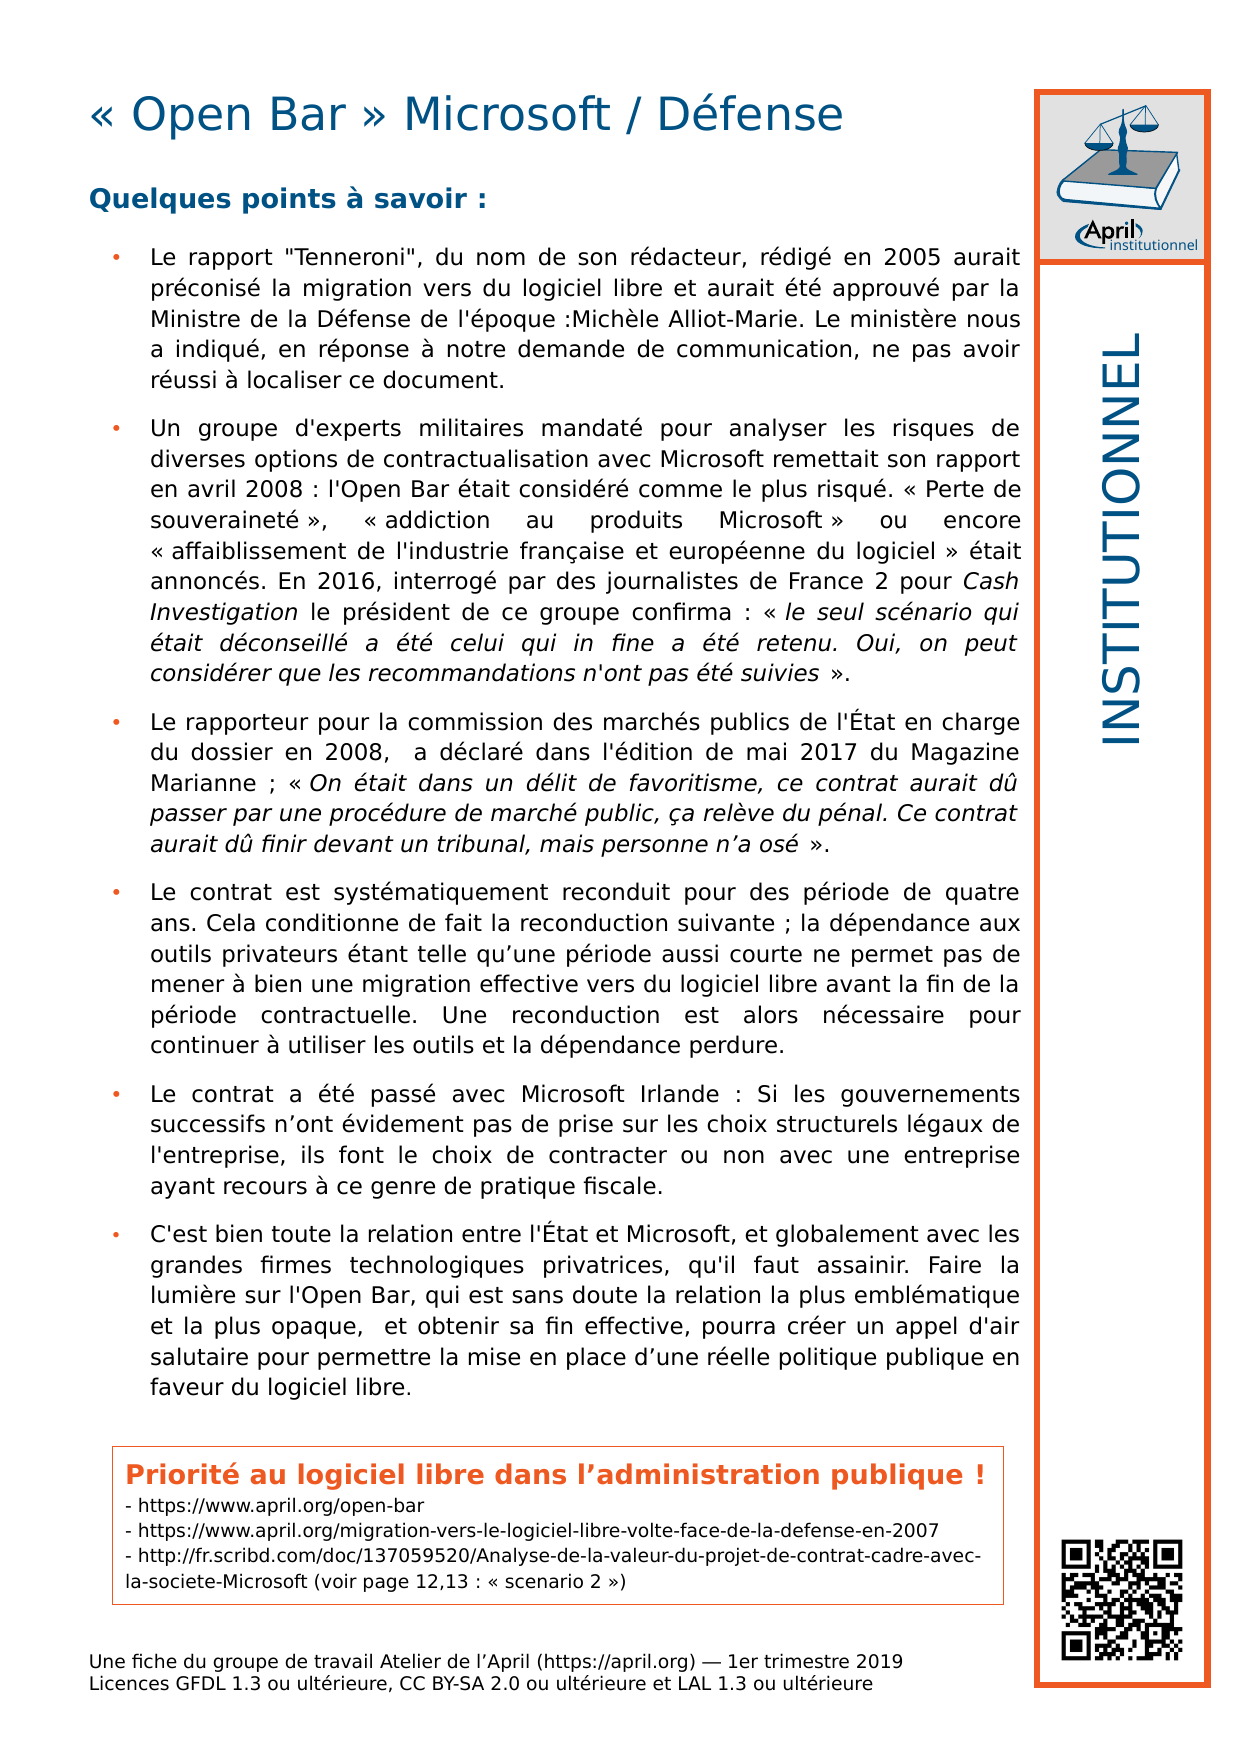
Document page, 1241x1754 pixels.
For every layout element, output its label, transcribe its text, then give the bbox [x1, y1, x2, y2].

text - https://www.april.org/open-bar [113, 1482, 1003, 1508]
list Le contrat est systématiquement reconduit pour des période de quatre ans. Cela conditionne de fait la reconduction suivante ; la dépendance aux outils privateurs étant telle qu’une période aussi courte ne permet pas de mener à bien une migration effective vers du logiciel libre avant la fin de la période contractuelle. Une reconduction est alors nécessaire pour continuer à utiliser les outils et la dépendance perdure. [112, 879, 1033, 1059]
subtitle Quelques points à savoir : [88, 183, 1033, 215]
title « Open Bar » Microsoft / Défense [88, 88, 1033, 142]
list Un groupe d'experts militaires mandaté pour analyser les risques de diverses options de contractualisation avec Microsoft remettait son rapport en avril 2008 : l'Open Bar était considéré comme le plus risqué. « Perte de souveraineté », « addiction au produits Microsoft » ou encore « affaiblissement de l'industrie française et européenne du logiciel » était annoncés. En 2016, interrogé par des journalistes de France 2 pour Cash Investigation le président de ce groupe confirma : « le seul scénario qui était déconseillé a été celui qui in fine a été retenu. Oui, on peut considérer que les recommandations n'ont pas été suivies ». [112, 415, 1033, 687]
list Le contrat a été passé avec Microsoft Irlande : Si les gouvernements successifs n’ont évidement pas de prise sur les choix structurels légaux de l'entreprise, ils font le choix de contracter ou non avec une entreprise ayant recours à ce genre de pratique fiscale. [112, 1081, 1033, 1199]
picture [1044, 1523, 1199, 1677]
list C'est bien toute la relation entre l'État et Microsoft, et globalement avec les grandes firmes technologiques privatrices, qu'il faut assainir. Faire la lumière sur l'Open Bar, qui est sans doute la relation la plus emblématique et la plus opaque, et obtenir sa fin effective, pourra créer un appel d'air salutaire pour permettre la mise en place d’une réelle politique publique en faveur du logiciel libre. [112, 1221, 1033, 1401]
list Le rapport "Tenneroni", du nom de son rédacteur, rédigé en 2005 aurait préconisé la migration vers du logiciel libre et aurait été approuvé par la Ministre de la Défense de l'époque :Michèle Alliot-Marie. Le ministère nous a indiqué, en réponse à notre demande de communication, ne pas avoir réussi à localiser ce document. [112, 244, 1033, 394]
text - https://www.april.org/migration-vers-le-logiciel-libre-volte-face-de-la-defense-en-2007 [113, 1508, 1003, 1533]
list Le rapporteur pour la commission des marchés publics de l'État en charge du dossier en 2008, a déclaré dans l'édition de mai 2017 du Magazine Marianne ; « On était dans un délit de favoritisme, ce contrat aurait dû passer par une procédure de marché public, ça relève du pénal. Ce contrat aurait dû finir devant un tribunal, mais personne n’a osé ». [112, 709, 1033, 858]
text Priorité au logiciel libre dans l’administration publique ! [113, 1447, 1003, 1482]
text - http://fr.scribd.com/doc/137059520/Analyse-de-la-valeur-du-projet-de-contrat-cadre-avec-la-societe-Microsoft (voir page 12,13 : « scenario 2 ») [113, 1533, 1003, 1604]
